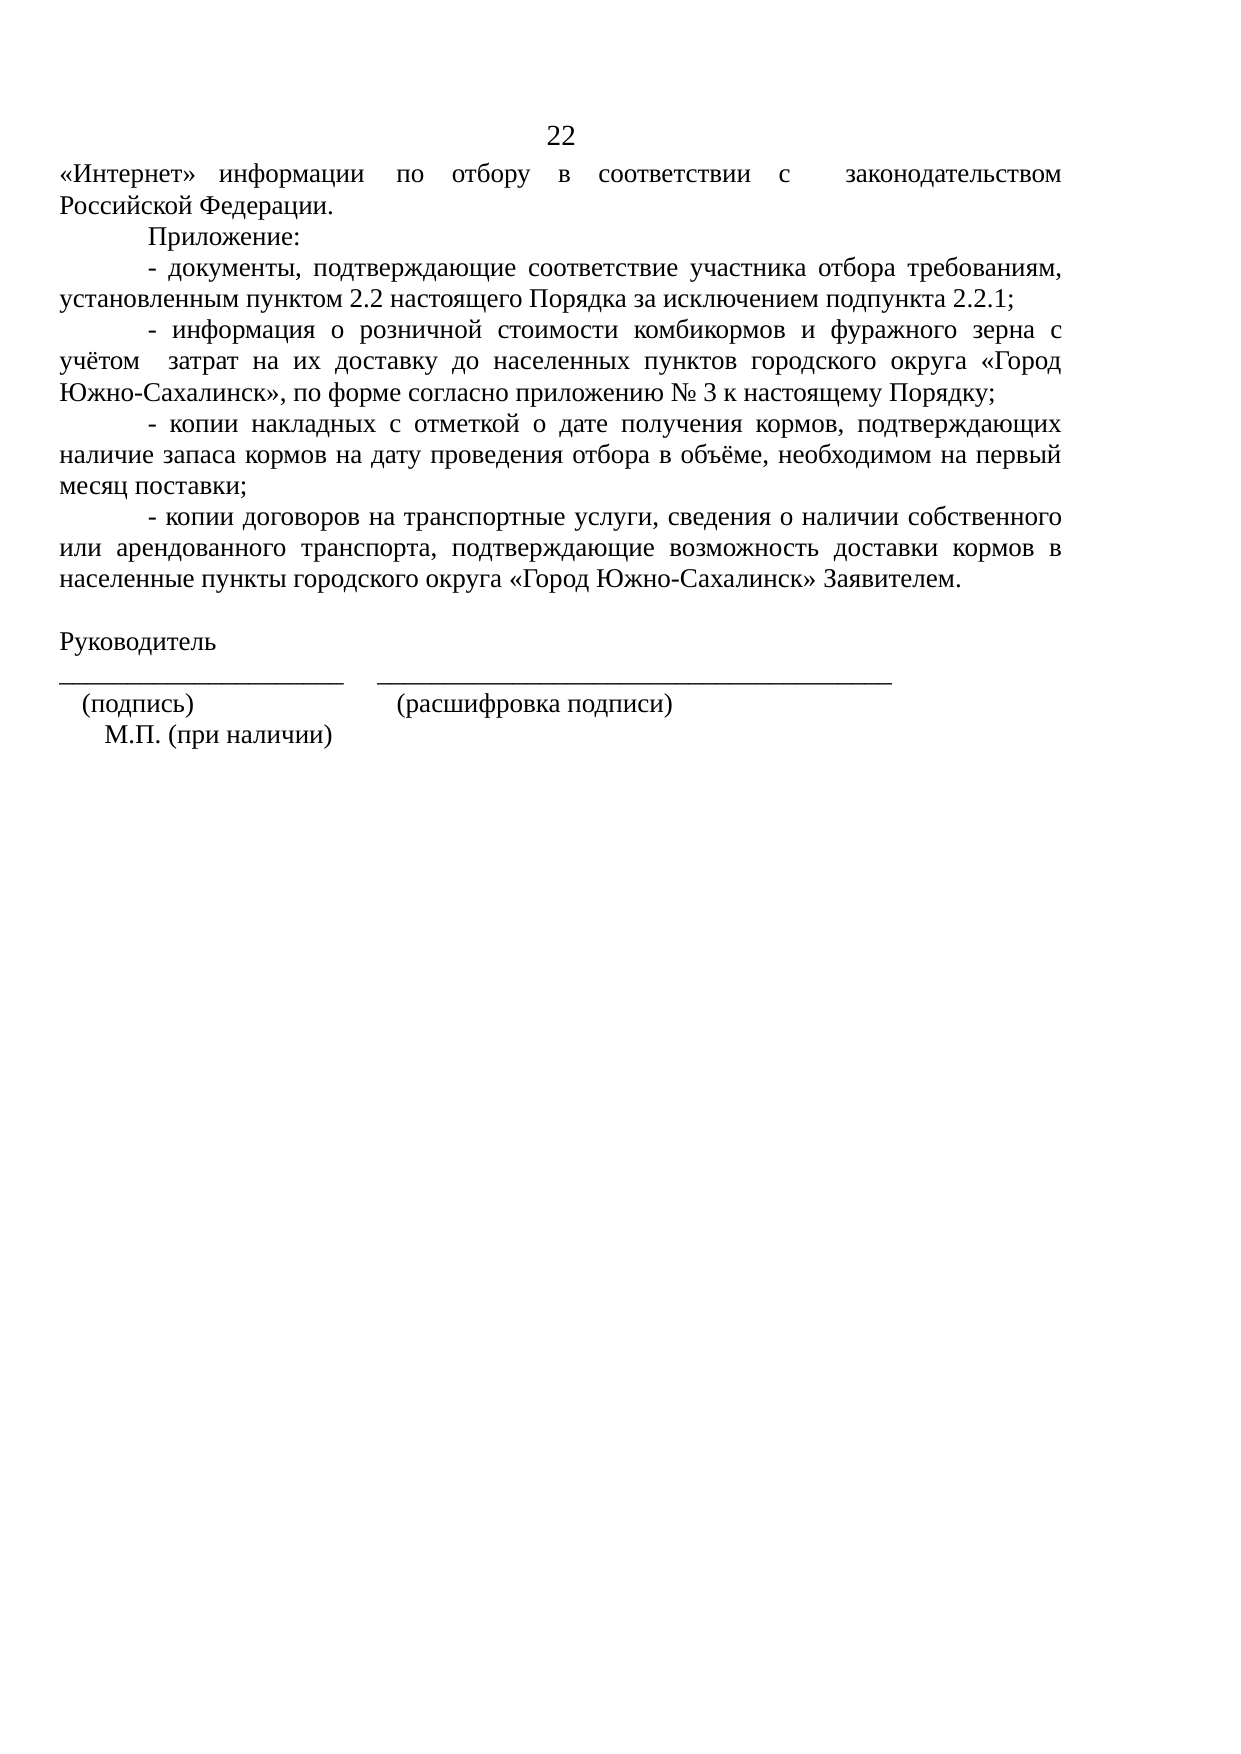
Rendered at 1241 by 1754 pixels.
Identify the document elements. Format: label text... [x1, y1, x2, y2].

text - копии накладных с отметкой о дате получения кормов, подтверждающих наличие запаса кормов на дату проведения отбора в объёме, необходимом на первый месяц поставки; [59, 407, 1063, 500]
text - документы, подтверждающие соответствие участника отбора требованиям, установленным пунктом 2.2 настоящего Порядка за исключением подпункта 2.2.1; [59, 251, 1063, 313]
text Руководитель [59, 625, 1063, 656]
text - информация о розничной стоимости комбикормов и фуражного зерна с учётом затрат на их доставку до населенных пунктов городского округа «Город Южно-Сахалинск», по форме согласно приложению № 3 к настоящему Порядку; [59, 313, 1063, 407]
text «Интернет» информации по отбору в соответствии с законодательством Российской Федерации. [59, 158, 1063, 220]
text М.П. (при наличии) [59, 718, 1063, 749]
text _____________________ ______________________________________ [59, 656, 1063, 687]
text - копии договоров на транспортные услуги, сведения о наличии собственного или арендованного транспорта, подтверждающие возможность доставки кормов в населенные пункты городского округа «Город Южно-Сахалинск» Заявителем. [59, 500, 1063, 594]
text (подпись) (расшифровка подписи) [59, 687, 1063, 718]
text Приложение: [59, 220, 1063, 251]
